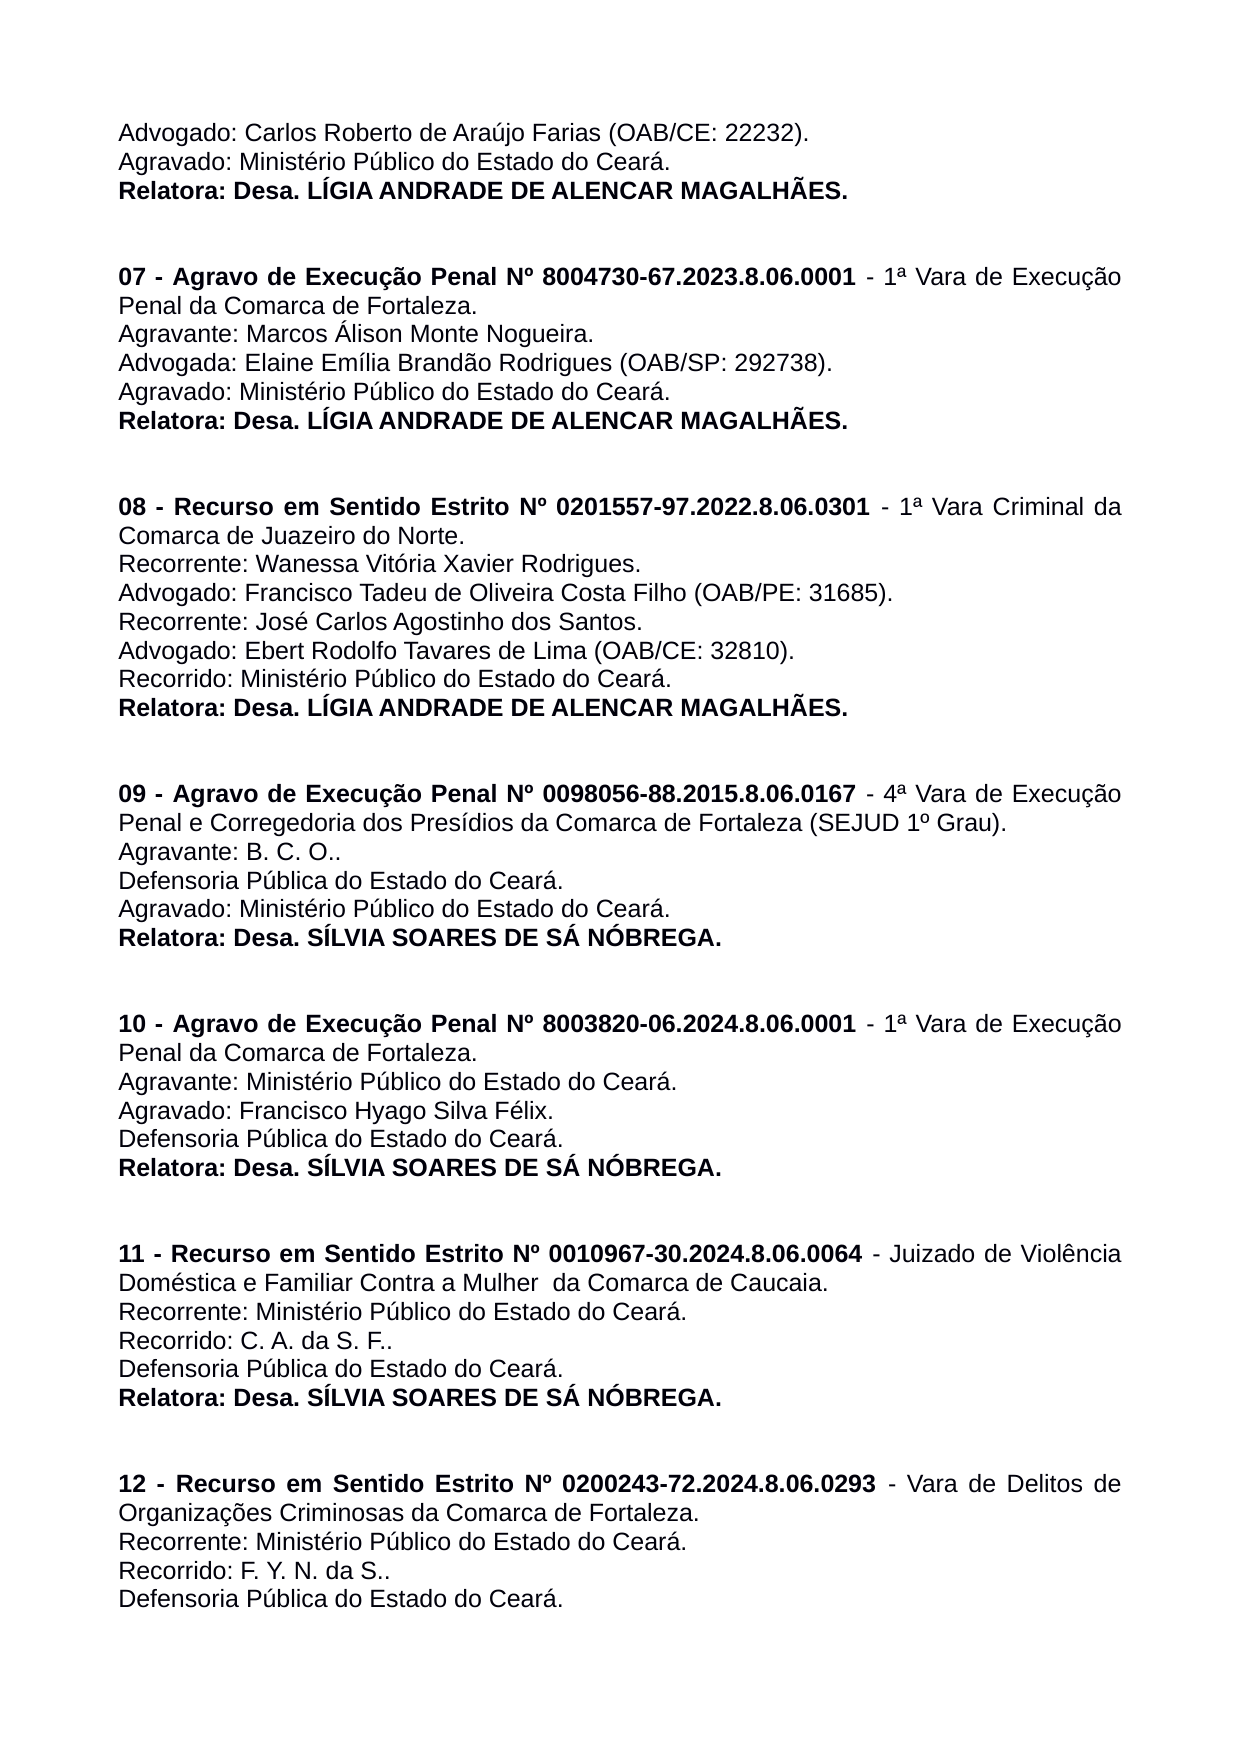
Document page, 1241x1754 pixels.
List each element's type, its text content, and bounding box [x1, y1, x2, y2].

text Advogado: Carlos Roberto de Araújo Farias (OAB/CE: 22232). [118, 118, 1122, 147]
text 07 - Agravo de Execução Penal Nº 8004730-67.2023.8.06.0001 - 1ª Vara de Execução Penal da Comarca de Fortaleza. [118, 262, 1122, 319]
text Defensoria Pública do Estado do Ceará. [118, 1584, 1122, 1613]
text Relatora: Desa. LÍGIA ANDRADE DE ALENCAR MAGALHÃES. [118, 176, 1122, 204]
text 09 - Agravo de Execução Penal Nº 0098056-88.2015.8.06.0167 - 4ª Vara de Execução Penal e Corregedoria dos Presídios da Comarca de Fortaleza (SEJUD 1º Grau). [118, 779, 1122, 837]
text Recorrente: Ministério Público do Estado do Ceará. [118, 1297, 1122, 1326]
text Agravado: Ministério Público do Estado do Ceará. [118, 894, 1122, 923]
text 10 - Agravo de Execução Penal Nº 8003820-06.2024.8.06.0001 - 1ª Vara de Execução Penal da Comarca de Fortaleza. [118, 1009, 1122, 1067]
text Relatora: Desa. SÍLVIA SOARES DE SÁ NÓBREGA. [118, 1153, 1122, 1182]
text Agravante: Marcos Álison Monte Nogueira. [118, 319, 1122, 348]
text Agravado: Ministério Público do Estado do Ceará. [118, 377, 1122, 406]
text Recorrente: Ministério Público do Estado do Ceará. [118, 1527, 1122, 1556]
text Defensoria Pública do Estado do Ceará. [118, 866, 1122, 894]
text Relatora: Desa. SÍLVIA SOARES DE SÁ NÓBREGA. [118, 923, 1122, 952]
text Recorrido: C. A. da S. F.. [118, 1326, 1122, 1354]
text Recorrido: F. Y. N. da S.. [118, 1556, 1122, 1584]
text Agravante: Ministério Público do Estado do Ceará. [118, 1067, 1122, 1096]
text Agravado: Francisco Hyago Silva Félix. [118, 1096, 1122, 1124]
text Recorrido: Ministério Público do Estado do Ceará. [118, 664, 1122, 693]
text Relatora: Desa. LÍGIA ANDRADE DE ALENCAR MAGALHÃES. [118, 406, 1122, 434]
text Advogado: Francisco Tadeu de Oliveira Costa Filho (OAB/PE: 31685). [118, 578, 1122, 607]
text 11 - Recurso em Sentido Estrito Nº 0010967-30.2024.8.06.0064 - Juizado de Violência Doméstica e Familiar Contra a Mulher da Comarca de Caucaia. [118, 1239, 1122, 1297]
text Relatora: Desa. SÍLVIA SOARES DE SÁ NÓBREGA. [118, 1383, 1122, 1412]
text Advogado: Ebert Rodolfo Tavares de Lima (OAB/CE: 32810). [118, 636, 1122, 664]
text Relatora: Desa. LÍGIA ANDRADE DE ALENCAR MAGALHÃES. [118, 693, 1122, 722]
text 12 - Recurso em Sentido Estrito Nº 0200243-72.2024.8.06.0293 - Vara de Delitos de Organizações Criminosas da Comarca de Fortaleza. [118, 1469, 1122, 1527]
text Agravante: B. C. O.. [118, 837, 1122, 866]
text Agravado: Ministério Público do Estado do Ceará. [118, 147, 1122, 176]
text Recorrente: José Carlos Agostinho dos Santos. [118, 607, 1122, 636]
text Defensoria Pública do Estado do Ceará. [118, 1354, 1122, 1383]
text Advogada: Elaine Emília Brandão Rodrigues (OAB/SP: 292738). [118, 348, 1122, 377]
text 08 - Recurso em Sentido Estrito Nº 0201557-97.2022.8.06.0301 - 1ª Vara Criminal da Comarca de Juazeiro do Norte. [118, 492, 1122, 549]
text Defensoria Pública do Estado do Ceará. [118, 1124, 1122, 1153]
text Recorrente: Wanessa Vitória Xavier Rodrigues. [118, 549, 1122, 578]
